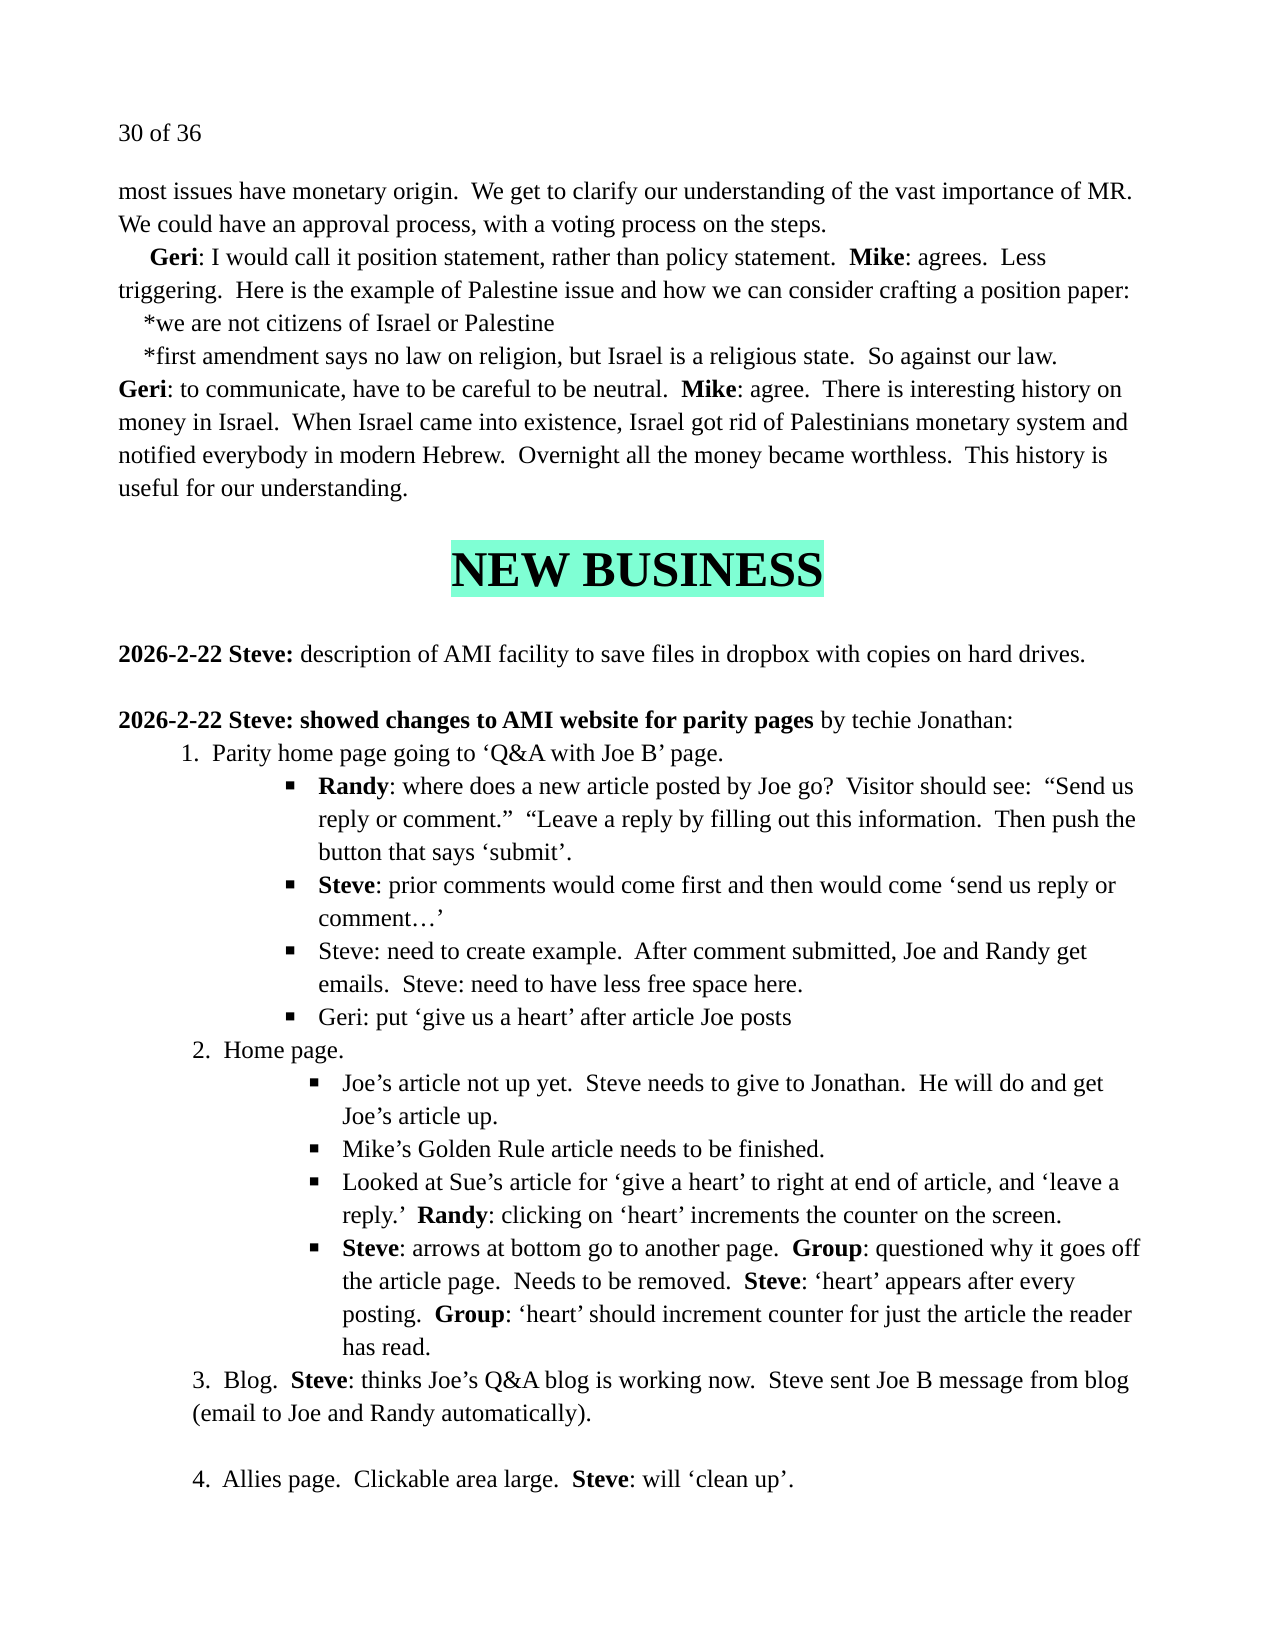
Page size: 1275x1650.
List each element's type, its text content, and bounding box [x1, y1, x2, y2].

text *first amendment says no law on religion, but Israel is a religious state. So against our law. [118, 341, 1157, 370]
text 2. Home page. [192, 1035, 1157, 1064]
list Looked at Sue’s article for ‘give a heart’ to right at end of article, and ‘leave a reply.’ Randy: clicking on ‘heart’ increments the counter on the screen. [304, 1167, 1157, 1229]
list Geri: put ‘give us a heart’ after article Joe posts [281, 1002, 1157, 1031]
text 2026-2-22 Steve: description of AMI facility to save files in dropbox with copies on hard drives. [118, 639, 1157, 667]
text 2026-2-22 Steve: showed changes to AMI website for parity pages by techie Jonathan: [118, 705, 1157, 733]
text 3. Blog. Steve: thinks Joe’s Q&A blog is working now. Steve sent Joe B message from blog (email to Joe and Randy automatically). [192, 1365, 1157, 1427]
text Geri: to communicate, have to be careful to be neutral. Mike: agree. There is interesting history on money in Israel. When Israel came into existence, Israel got rid of Palestinians monetary system and notified everybody in modern Hebrew. Overnight all the money became worthless. This history is useful for our understanding. [118, 374, 1157, 502]
text Geri: I would call it position statement, rather than policy statement. Mike: agrees. Less triggering. Here is the example of Palestine issue and how we can consider crafting a position paper: [118, 242, 1157, 304]
list Mike’s Golden Rule article needs to be finished. [304, 1134, 1157, 1163]
text *we are not citizens of Israel or Palestine [118, 308, 1157, 337]
list Steve: need to create example. After comment submitted, Joe and Randy get emails. Steve: need to have less free space here. [281, 936, 1157, 998]
list Randy: where does a new article posted by Joe go? Visitor should see: “Send us reply or comment.” “Leave a reply by filling out this information. Then push the button that says ‘submit’. [281, 771, 1157, 866]
text most issues have monetary origin. We get to clarify our understanding of the vast importance of MR. We could have an approval process, with a voting process on the steps. [118, 176, 1157, 238]
text 1. Parity home page going to ‘Q&A with Joe B’ page. [118, 738, 1157, 766]
list Steve: arrows at bottom go to another page. Group: questioned why it goes off the article page. Needs to be removed. Steve: ‘heart’ appears after every posting. Group: ‘heart’ should increment counter for just the article the reader has read. [304, 1233, 1157, 1361]
list Steve: prior comments would come first and then would come ‘send us reply or comment…’ [281, 870, 1157, 932]
text 4. Allies page. Clickable area large. Steve: will ‘clean up’. [192, 1464, 1157, 1493]
text NEW BUSINESS [118, 539, 1157, 597]
list Joe’s article not up yet. Steve needs to give to Jonathan. He will do and get Joe’s article up. [304, 1068, 1157, 1130]
